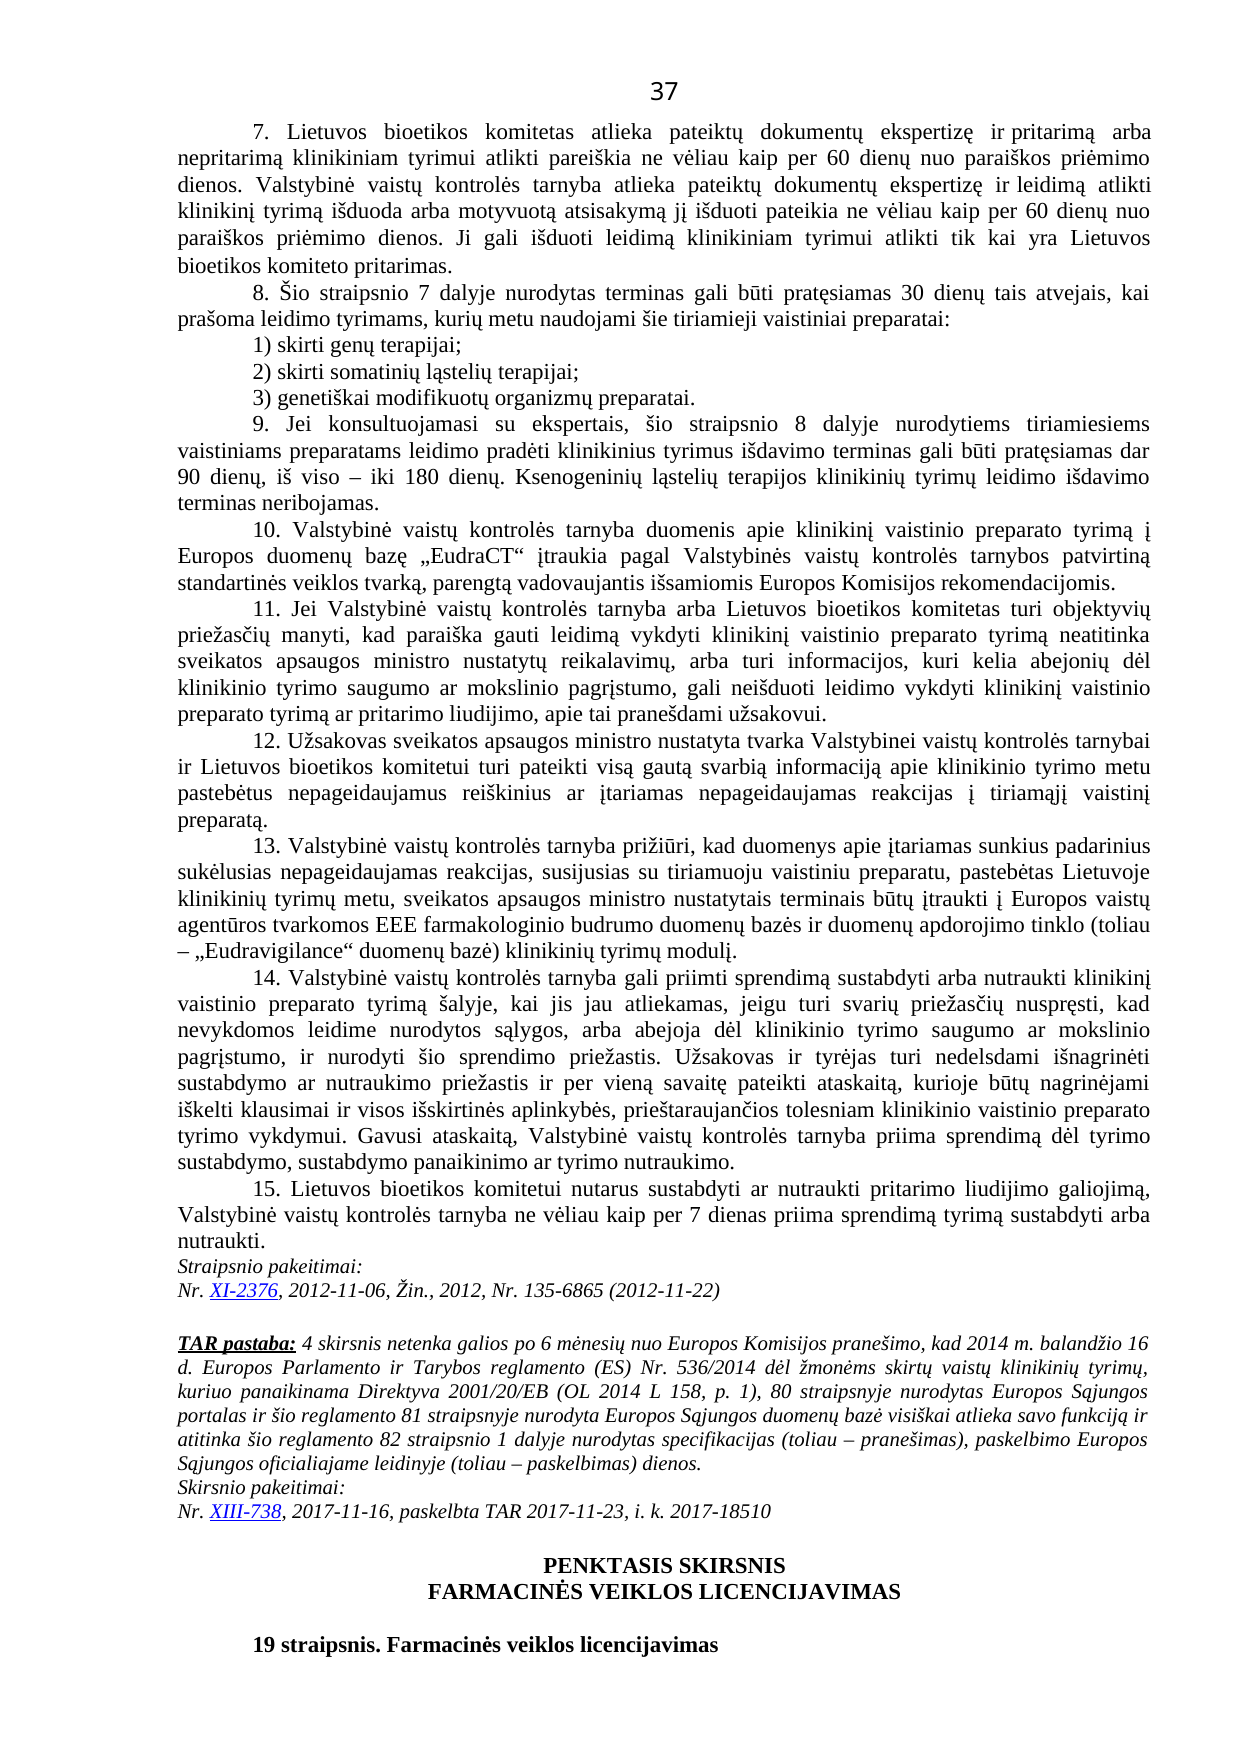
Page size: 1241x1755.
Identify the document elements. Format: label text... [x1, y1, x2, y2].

text 11. Jei Valstybinė vaistų kontrolės tarnyba arba Lietuvos bioetikos komitetas turi objektyvių priežasčių manyti, kad paraiška gauti leidimą vykdyti klinikinį vaistinio preparato tyrimą neatitinka sveikatos apsaugos ministro nustatytų reikalavimų, arba turi informacijos, kuri kelia abejonių dėl klinikinio tyrimo saugumo ar mokslinio pagrįstumo, gali neišduoti leidimo vykdyti klinikinį vaistinio preparato tyrimą ar pritarimo liudijimo, apie tai pranešdami užsakovui. [177, 595, 1152, 727]
text 7. Lietuvos bioetikos komitetas atlieka pateiktų dokumentų ekspertizę ir pritarimą arba nepritarimą klinikiniam tyrimui atlikti pareiškia ne vėliau kaip per 60 dienų nuo paraiškos priėmimo dienos. Valstybinė vaistų kontrolės tarnyba atlieka pateiktų dokumentų ekspertizę ir leidimą atlikti klinikinį tyrimą išduoda arba motyvuotą atsisakymą jį išduoti pateikia ne vėliau kaip per 60 dienų nuo paraiškos priėmimo dienos. Ji gali išduoti leidimą klinikiniam tyrimui atlikti tik kai yra Lietuvos bioetikos komiteto pritarimas. [177, 118, 1152, 279]
text 9. Jei konsultuojamasi su ekspertais, šio straipsnio 8 dalyje nurodytiems tiriamiesiems vaistiniams preparatams leidimo pradėti klinikinius tyrimus išdavimo terminas gali būti pratęsiamas dar 90 dienų, iš viso – iki 180 dienų. Ksenogeninių ląstelių terapijos klinikinių tyrimų leidimo išdavimo terminas neribojamas. [177, 410, 1152, 516]
text TAR pastaba: 4 skirsnis netenka galios po 6 mėnesių nuo Europos Komisijos pranešimo, kad 2014 m. balandžio 16 d. Europos Parlamento ir Tarybos reglamento (ES) Nr. 536/2014 dėl žmonėms skirtų vaistų klinikinių tyrimų, kuriuo panaikinama Direktyva 2001/20/EB (OL 2014 L 158, p. 1), 80 straipsnyje nurodytas Europos Sąjungos portalas ir šio reglamento 81 straipsnyje nurodyta Europos Sąjungos duomenų bazė visiškai atlieka savo funkciją ir atitinka šio reglamento 82 straipsnio 1 dalyje nurodytas specifikacijas (toliau – pranešimas), paskelbimo Europos Sąjungos oficialiajame leidinyje (toliau – paskelbimas) dienos. [177, 1331, 1152, 1475]
text FARMACINĖS VEIKLOS licencijavimas [177, 1578, 1152, 1604]
text 1) skirti genų terapijai; [177, 331, 1152, 358]
text 3) genetiškai modifikuotų organizmų preparatai. [177, 384, 1152, 410]
text Nr. XIII-738, 2017-11-16, paskelbta TAR 2017-11-23, i. k. 2017-18510 [177, 1499, 1152, 1523]
text 8. Šio straipsnio 7 dalyje nurodytas terminas gali būti pratęsiamas 30 dienų tais atvejais, kai prašoma leidimo tyrimams, kurių metu naudojami šie tiriamieji vaistiniai preparatai: [177, 279, 1152, 331]
text 2) skirti somatinių ląstelių terapijai; [177, 358, 1152, 384]
text PENKTASIS skIRSNIS [177, 1552, 1152, 1578]
text Skirsnio pakeitimai: [177, 1475, 1152, 1499]
text 13. Valstybinė vaistų kontrolės tarnyba prižiūri, kad duomenys apie įtariamas sunkius padarinius sukėlusias nepageidaujamas reakcijas, susijusias su tiriamuoju vaistiniu preparatu, pastebėtas Lietuvoje klinikinių tyrimų metu, sveikatos apsaugos ministro nustatytais terminais būtų įtraukti į Europos vaistų agentūros tvarkomos EEE farmakologinio budrumo duomenų bazės ir duomenų apdorojimo tinklo (toliau – „Eudravigilance“ duomenų bazė) klinikinių tyrimų modulį. [177, 832, 1152, 964]
text 14. Valstybinė vaistų kontrolės tarnyba gali priimti sprendimą sustabdyti arba nutraukti klinikinį vaistinio preparato tyrimą šalyje, kai jis jau atliekamas, jeigu turi svarių priežasčių nuspręsti, kad nevykdomos leidime nurodytos sąlygos, arba abejoja dėl klinikinio tyrimo saugumo ar mokslinio pagrįstumo, ir nurodyti šio sprendimo priežastis. Užsakovas ir tyrėjas turi nedelsdami išnagrinėti sustabdymo ar nutraukimo priežastis ir per vieną savaitę pateikti ataskaitą, kurioje būtų nagrinėjami iškelti klausimai ir visos išskirtinės aplinkybės, prieštaraujančios tolesniam klinikinio vaistinio preparato tyrimo vykdymui. Gavusi ataskaitą, Valstybinė vaistų kontrolės tarnyba priima sprendimą dėl tyrimo sustabdymo, sustabdymo panaikinimo ar tyrimo nutraukimo. [177, 964, 1152, 1175]
text 15. Lietuvos bioetikos komitetui nutarus sustabdyti ar nutraukti pritarimo liudijimo galiojimą, Valstybinė vaistų kontrolės tarnyba ne vėliau kaip per 7 dienas priima sprendimą tyrimą sustabdyti arba nutraukti. [177, 1175, 1152, 1254]
text 12. Užsakovas sveikatos apsaugos ministro nustatyta tvarka Valstybinei vaistų kontrolės tarnybai ir Lietuvos bioetikos komitetui turi pateikti visą gautą svarbią informaciją apie klinikinio tyrimo metu pastebėtus nepageidaujamus reiškinius ar įtariamas nepageidaujamas reakcijas į tiriamąjį vaistinį preparatą. [177, 727, 1152, 832]
text 10. Valstybinė vaistų kontrolės tarnyba duomenis apie klinikinį vaistinio preparato tyrimą į Europos duomenų bazę „EudraCT“ įtraukia pagal Valstybinės vaistų kontrolės tarnybos patvirtiną standartinės veiklos tvarką, parengtą vadovaujantis išsamiomis Europos Komisijos rekomendacijomis. [177, 516, 1152, 595]
text Nr. XI-2376, 2012-11-06, Žin., 2012, Nr. 135-6865 (2012-11-22) [177, 1278, 1152, 1302]
text 19 straipsnis. Farmacinės veiklos licencijavimas [177, 1631, 1152, 1657]
text Straipsnio pakeitimai: [177, 1254, 1152, 1278]
